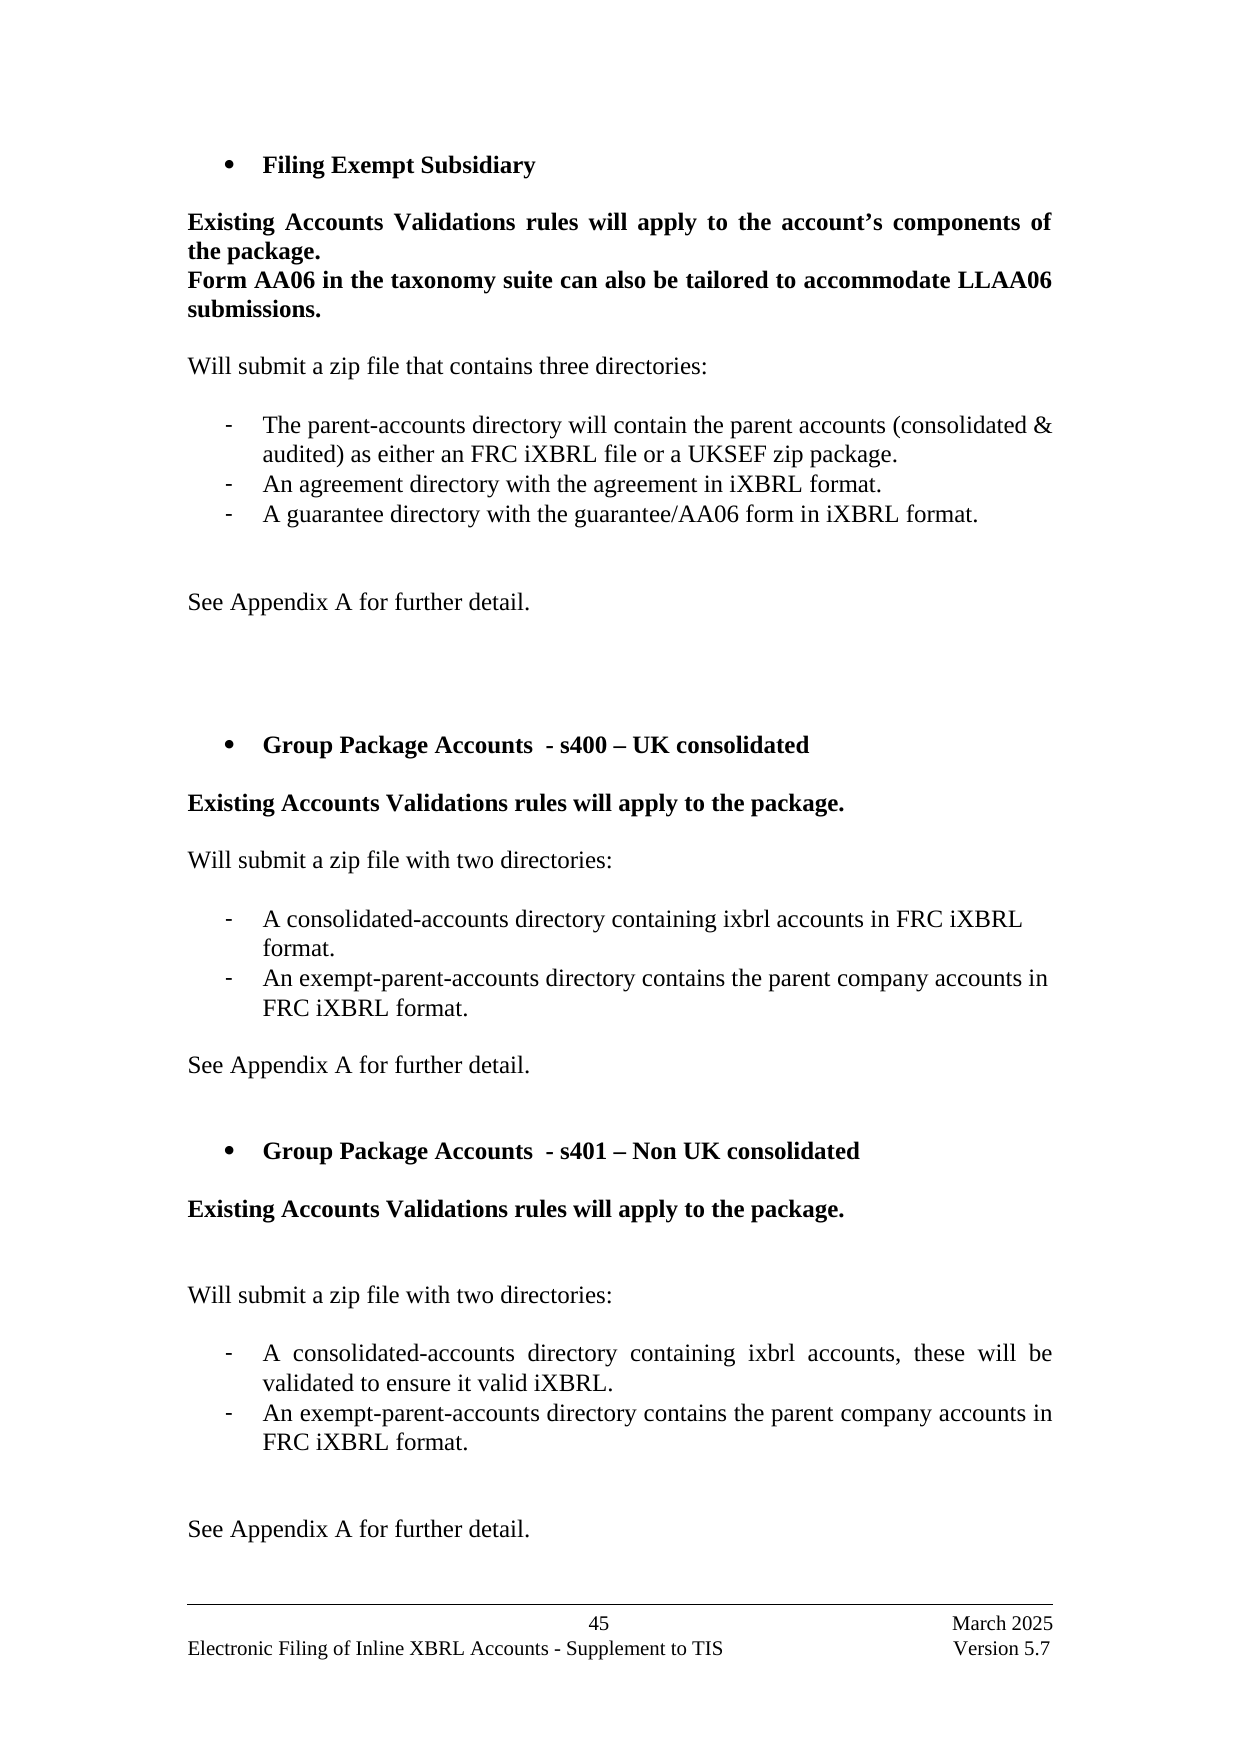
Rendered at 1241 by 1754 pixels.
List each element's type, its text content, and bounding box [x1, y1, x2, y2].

text See Appendix A for further detail. [187, 1514, 1053, 1542]
list A consolidated-accounts directory containing ixbrl accounts in FRC iXBRL format. [225, 903, 1053, 962]
text Will submit a zip file with two directories: [187, 845, 1053, 874]
list An exempt-parent-accounts directory contains the parent company accounts in FRC iXBRL format. [225, 1397, 1053, 1456]
list A guarantee directory with the guarantee/AA06 form in iXBRL format. [225, 498, 1053, 529]
list Filing Exempt Subsidiary [225, 150, 1053, 179]
text See Appendix A for further detail. [187, 587, 1053, 615]
list A consolidated-accounts directory containing ixbrl accounts, these will be validated to ensure it valid iXBRL. [225, 1338, 1053, 1397]
list An agreement directory with the agreement in iXBRL format. [225, 468, 1053, 498]
list The parent-accounts directory will contain the parent accounts (consolidated & audited) as either an FRC iXBRL file or a UKSEF zip package. [225, 409, 1053, 468]
list Group Package Accounts - s401 – Non UK consolidated [225, 1136, 1053, 1165]
text Existing Accounts Validations rules will apply to the account’s components of the package. [187, 207, 1053, 265]
text Will submit a zip file that contains three directories: [187, 351, 1053, 380]
text Form AA06 in the taxonomy suite can also be tailored to accommodate LLAA06 submissions. [187, 265, 1053, 322]
text Existing Accounts Validations rules will apply to the package. [187, 788, 1053, 817]
list An exempt-parent-accounts directory contains the parent company accounts in FRC iXBRL format. [225, 962, 1053, 1021]
text See Appendix A for further detail. [187, 1050, 1053, 1079]
text Existing Accounts Validations rules will apply to the package. [187, 1194, 1053, 1223]
text Will submit a zip file with two directories: [187, 1280, 1053, 1309]
list Group Package Accounts - s400 – UK consolidated [225, 730, 1053, 759]
